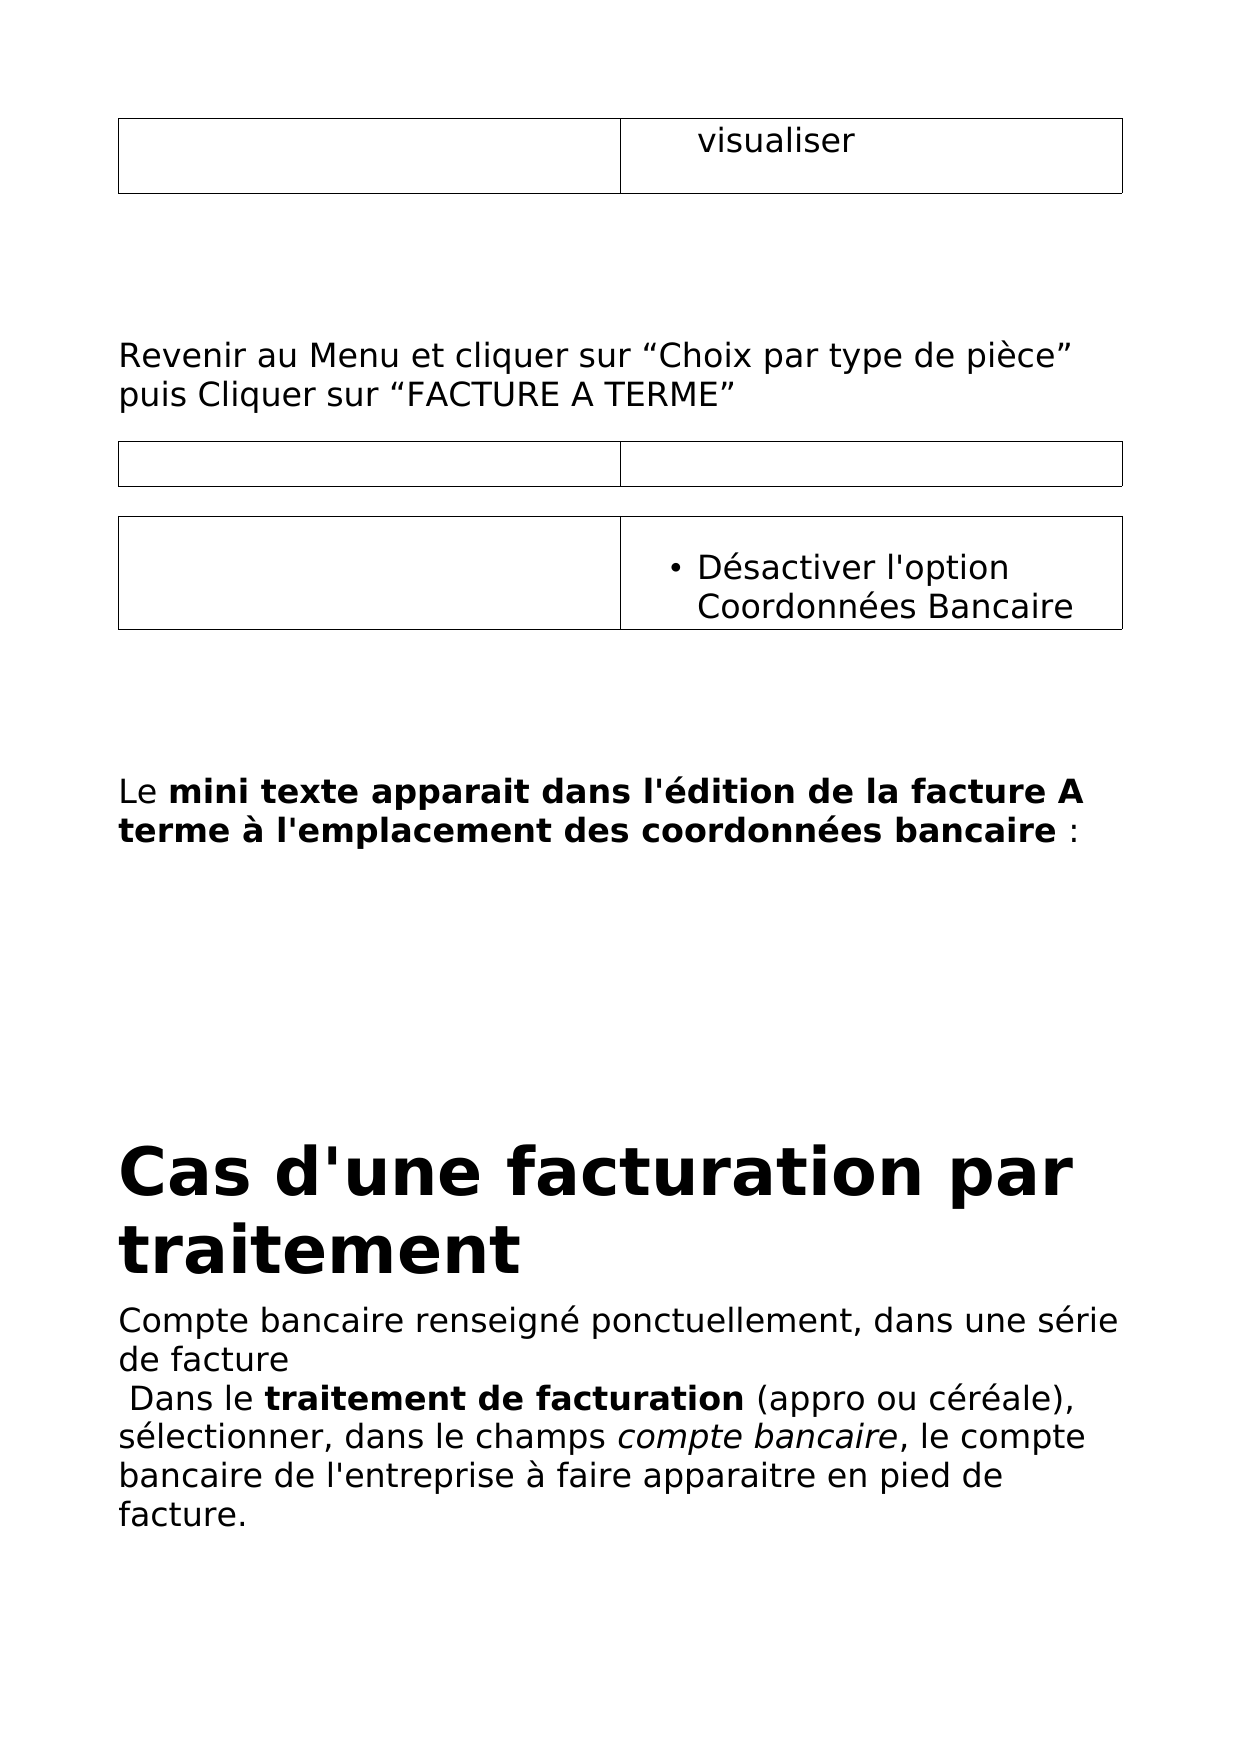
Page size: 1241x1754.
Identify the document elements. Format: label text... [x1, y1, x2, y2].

table_header [119, 517, 620, 629]
table_header [119, 119, 620, 192]
text Compte bancaire renseigné ponctuellement, dans une série de facture Dans le traitement de facturation (appro ou céréale), sélectionner, dans le champs compte bancaire, le compte bancaire de l'entreprise à faire apparaitre en pied de facture. [118, 1301, 1122, 1612]
subtitle Cas d'une facturation par traitement [118, 1134, 1122, 1289]
text Le mini texte apparait dans l'édition de la facture A terme à l'emplacement des coordonnées bancaire : [118, 773, 1122, 928]
text Revenir au Menu et cliquer sur “Choix par type de pièce” puis Cliquer sur “FACTURE A TERME” [118, 336, 1122, 414]
table_header Désactiver l'option Coordonnées Bancaire [621, 517, 1122, 629]
table_header [621, 442, 1122, 486]
table_header [119, 442, 620, 486]
table_header visualiser [621, 119, 1122, 192]
